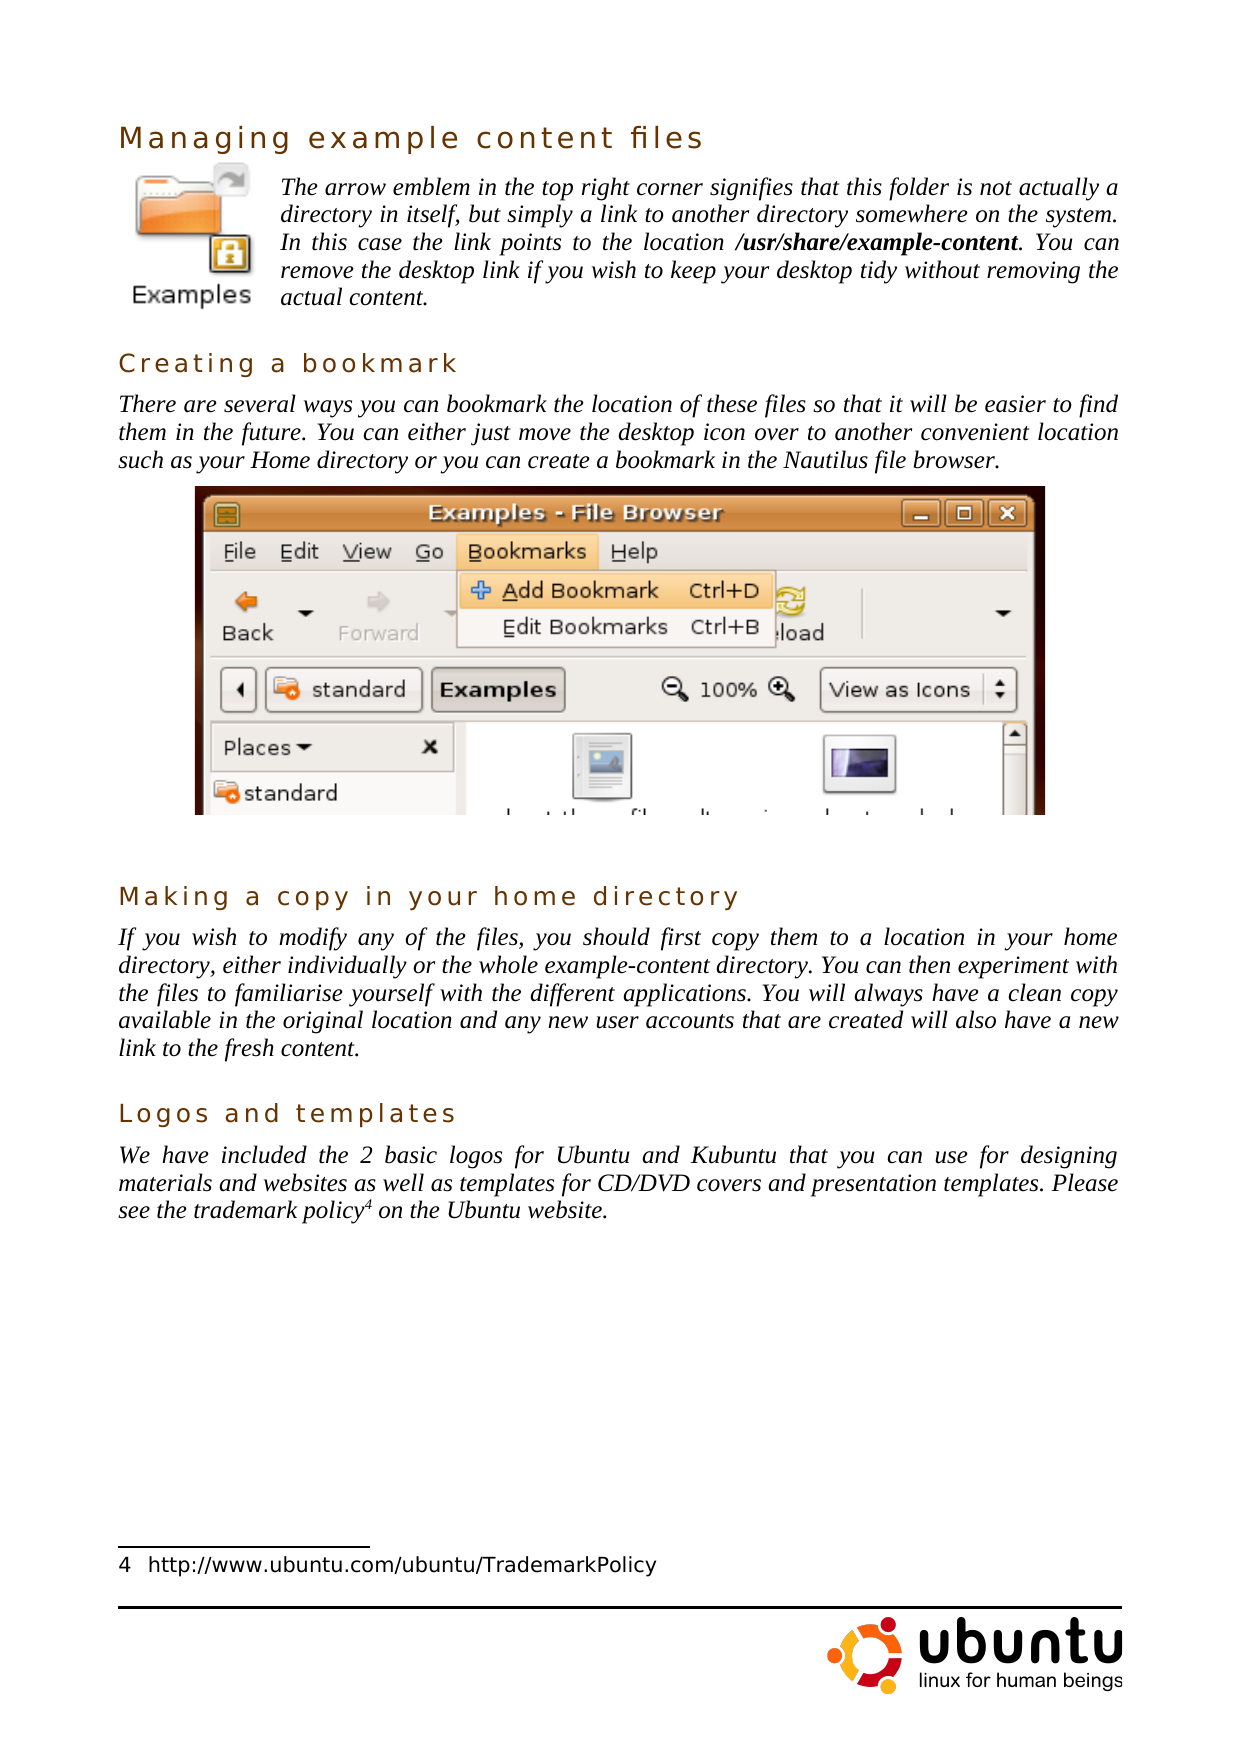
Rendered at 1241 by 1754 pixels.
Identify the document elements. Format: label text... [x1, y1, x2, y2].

picture [194, 486, 1046, 815]
subtitle Managing example content files [118, 121, 1122, 155]
picture [827, 1617, 1123, 1694]
subtitle Logos and templates [118, 1099, 1122, 1128]
text There are several ways you can bookmark the location of these files so that it will be easier to find them in the future. You can either just move the desktop icon over to another convenient location such as your Home directory or you can create a bookmark in the Nautilus file browser. [118, 390, 1122, 473]
text We have included the 2 basic logos for Ubuntu and Kubuntu that you can use for designing materials and websites as well as templates for CD/DVD covers and presentation templates. Please see the trademark policy on the Ubuntu website. [118, 1141, 1122, 1224]
text If you wish to modify any of the files, you should first copy them to a location in your home directory, either individually or the whole example-content directory. You can then experiment with the files to familiarise yourself with the different applications. You will always have a clean copy available in the original location and any new user accounts that are created will also have a new link to the fresh content. [118, 923, 1122, 1062]
subtitle Making a copy in your home directory [118, 882, 1122, 911]
text The arrow emblem in the top right corner signifies that this folder is not actually a directory in itself, but simply a link to another directory somewhere on the system. In this case the link points to the location /usr/share/example-content. You can remove the desktop link if you wish to keep your desktop tidy without removing the actual content. [257, 173, 1122, 311]
subtitle Creating a bookmark [118, 349, 1122, 378]
text http://www.ubuntu.com/ubuntu/TrademarkPolicy [118, 1553, 1122, 1577]
picture [130, 161, 257, 313]
